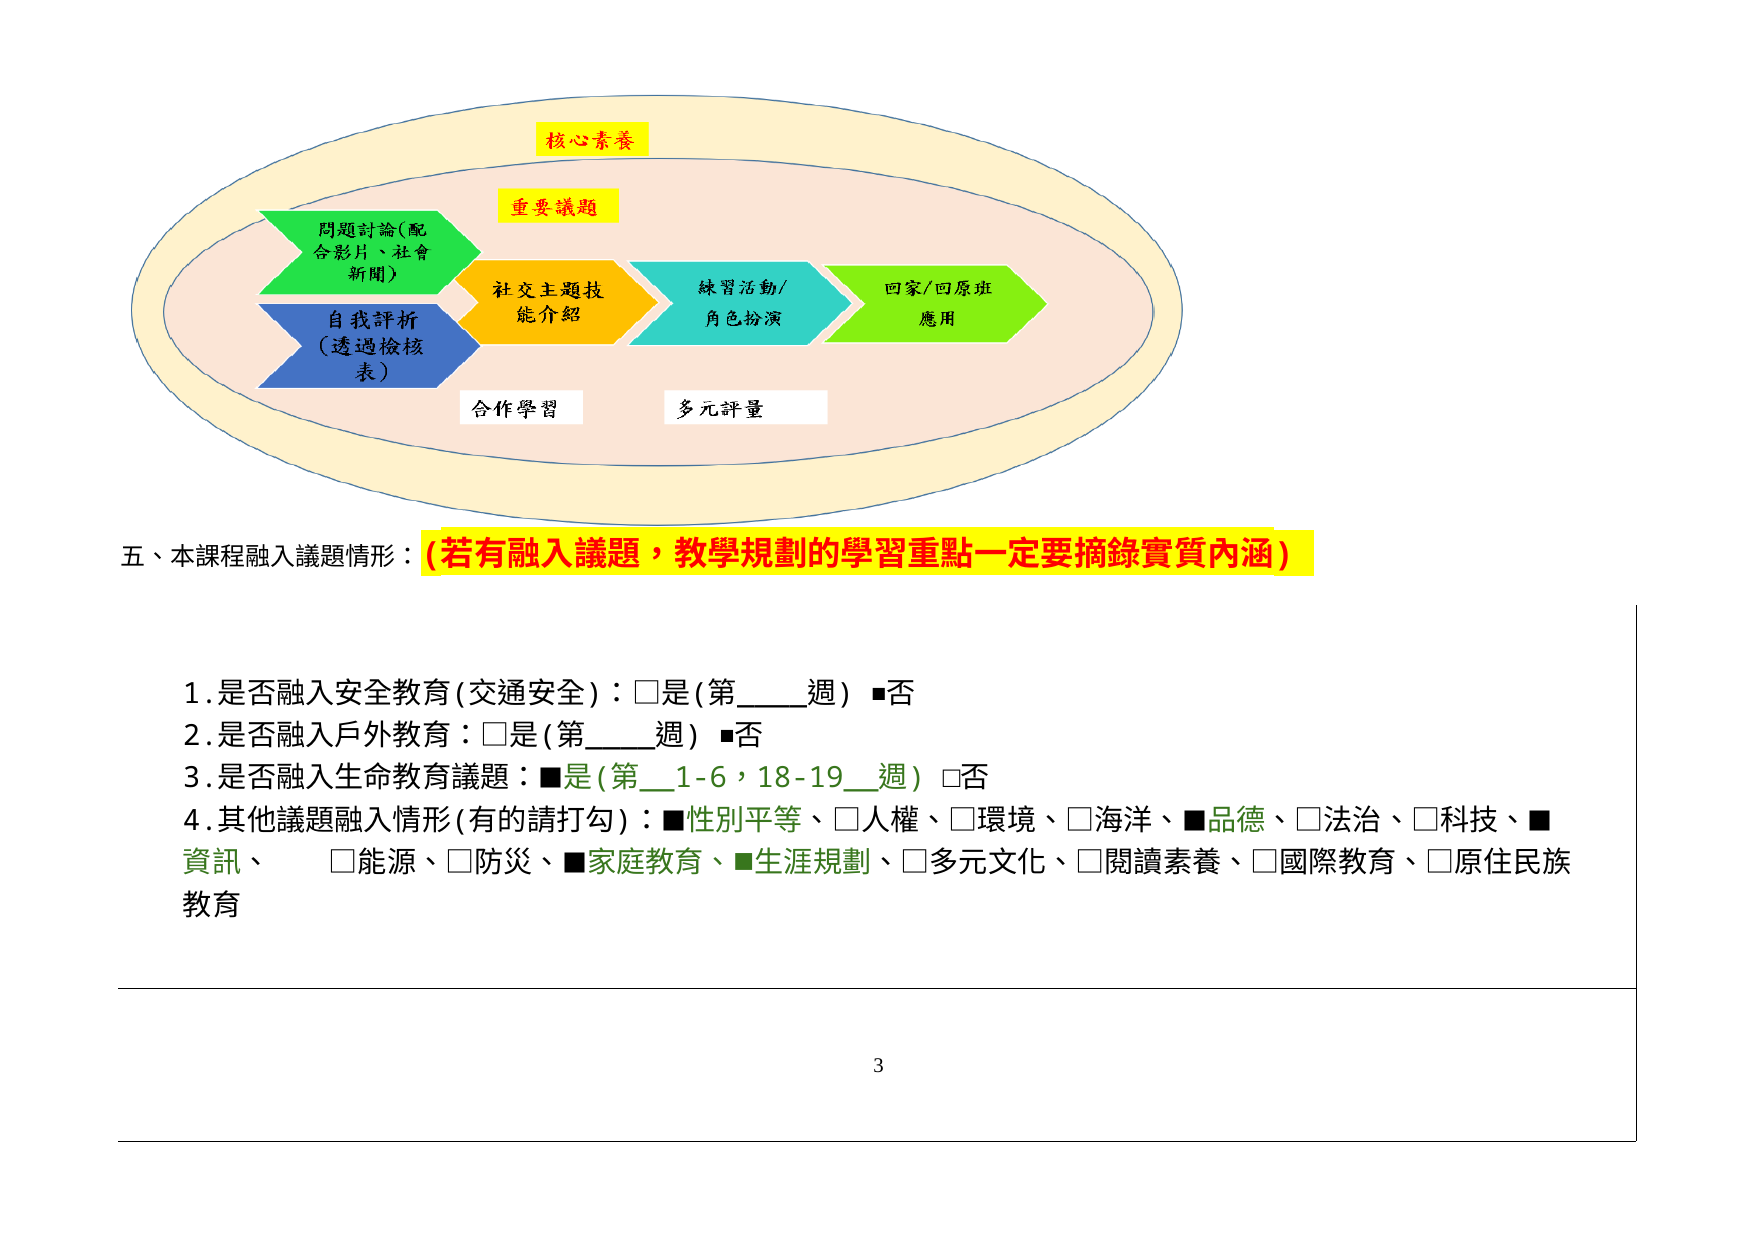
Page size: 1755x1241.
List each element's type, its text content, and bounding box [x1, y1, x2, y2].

text 五、本課程融入議題情形：(若有融入議題，教學規劃的學習重點一定要摘錄實質內涵) [118, 527, 1636, 576]
text 1.是否融入安全教育(交通安全)：□是(第____週) ■否 2.是否融入戶外教育：□是(第____週) ■否 3.是否融入生命教育議題：■是(第__1-6，18-19__週) □否 4.其他議題融入情形(有的請打勾)：■性別平等、□人權、□環境、□海洋、■品德、□法治、□科技、■資訊、 □能源、□防災、■家庭教育、■生涯規劃、□多元文化、□閱讀素養、□國際教育、□原住民族教育 [118, 605, 1636, 988]
